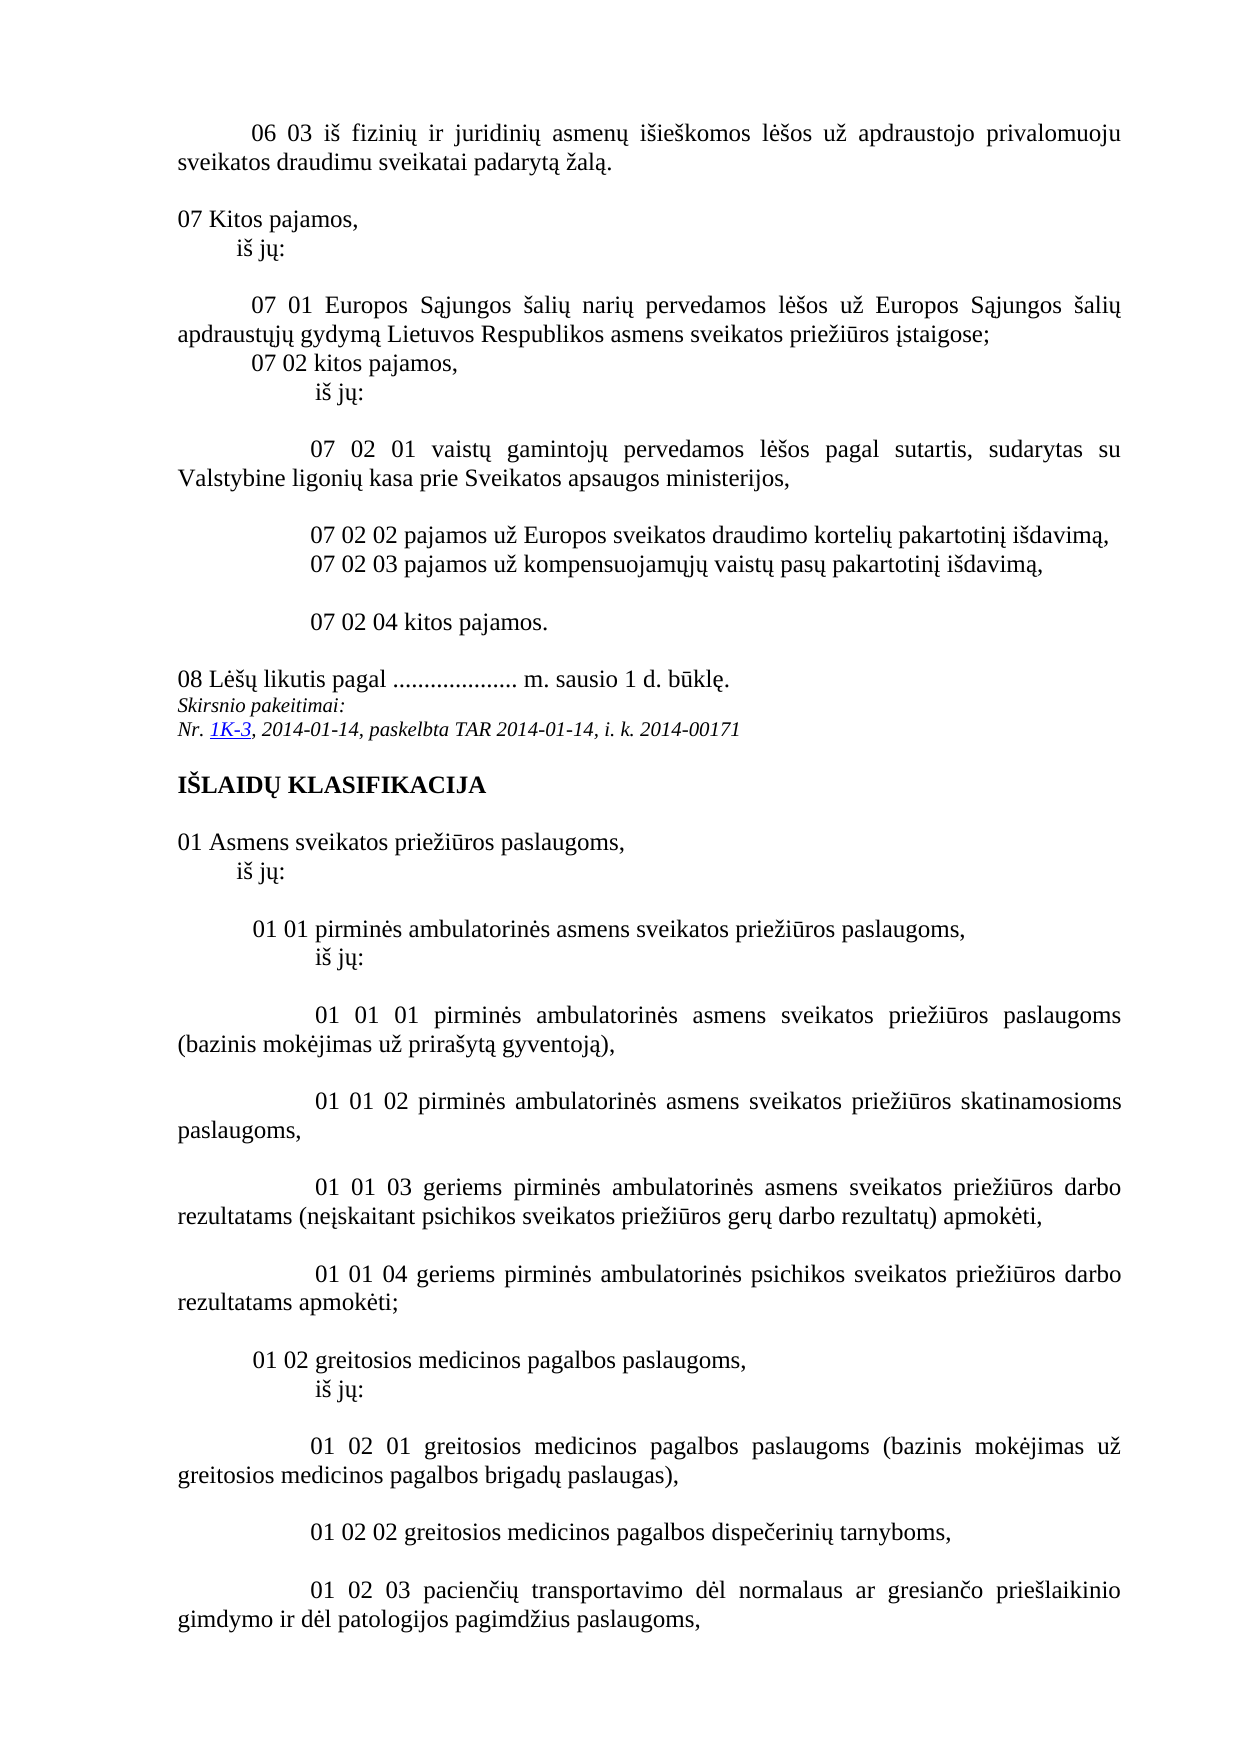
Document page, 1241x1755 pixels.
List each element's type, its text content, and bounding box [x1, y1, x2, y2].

text 01 02 01 greitosios medicinos pagalbos paslaugoms (bazinis mokėjimas už greitosios medicinos pagalbos brigadų paslaugas), [177, 1431, 1122, 1489]
text 01 01 02 pirminės ambulatorinės asmens sveikatos priežiūros skatinamosioms paslaugoms, [177, 1086, 1122, 1144]
text 01 02 03 pacienčių transportavimo dėl normalaus ar gresiančo priešlaikinio gimdymo ir dėl patologijos pagimdžius paslaugoms, [177, 1575, 1122, 1632]
text 01 01 01 pirminės ambulatorinės asmens sveikatos priežiūros paslaugoms (bazinis mokėjimas už prirašytą gyventoją), [177, 1000, 1122, 1057]
text 01 01 pirminės ambulatorinės asmens sveikatos priežiūros paslaugoms, [252, 914, 1122, 942]
text 06 03 iš fizinių ir juridinių asmenų išieškomos lėšos už apdraustojo privalomuoju sveikatos draudimu sveikatai padarytą žalą. [177, 118, 1122, 176]
text 01 01 03 geriems pirminės ambulatorinės asmens sveikatos priežiūros darbo rezultatams (neįskaitant psichikos sveikatos priežiūros gerų darbo rezultatų) apmokėti, [177, 1172, 1122, 1230]
text 07 Kitos pajamos, [177, 204, 1122, 233]
text 01 01 04 geriems pirminės ambulatorinės psichikos sveikatos priežiūros darbo rezultatams apmokėti; [177, 1259, 1122, 1316]
text 07 02 04 kitos pajamos. [177, 607, 1122, 636]
text iš jų: [315, 1374, 1122, 1402]
text IŠLAIDŲ KLASIFIKACIJA [177, 770, 1122, 799]
text iš jų: [177, 856, 1122, 885]
text 01 02 02 greitosios medicinos pagalbos dispečerinių tarnyboms, [177, 1517, 1122, 1546]
text 07 02 03 pajamos už kompensuojamųjų vaistų pasų pakartotinį išdavimą, [177, 549, 1122, 578]
text 07 02 02 pajamos už Europos sveikatos draudimo kortelių pakartotinį išdavimą, [177, 521, 1122, 549]
text 07 02 kitos pajamos, [177, 348, 1122, 377]
text 07 01 Europos Sąjungos šalių narių pervedamos lėšos už Europos Sąjungos šalių apdraustųjų gydymą Lietuvos Respublikos asmens sveikatos priežiūros įstaigose; [177, 291, 1122, 348]
text 07 02 01 vaistų gamintojų pervedamos lėšos pagal sutartis, sudarytas su Valstybine ligonių kasa prie Sveikatos apsaugos ministerijos, [177, 434, 1122, 492]
text iš jų: [177, 233, 1122, 262]
text 01 Asmens sveikatos priežiūros paslaugoms, [177, 827, 1122, 856]
text 01 02 greitosios medicinos pagalbos paslaugoms, [252, 1345, 1122, 1374]
text iš jų: [315, 942, 1122, 971]
text 08 Lėšų likutis pagal .................... m. sausio 1 d. būklę. [177, 664, 1122, 693]
text Nr. 1K-3, 2014-01-14, paskelbta TAR 2014-01-14, i. k. 2014-00171 [177, 717, 1122, 741]
text iš jų: [177, 377, 1122, 406]
text Skirsnio pakeitimai: [177, 693, 1122, 717]
